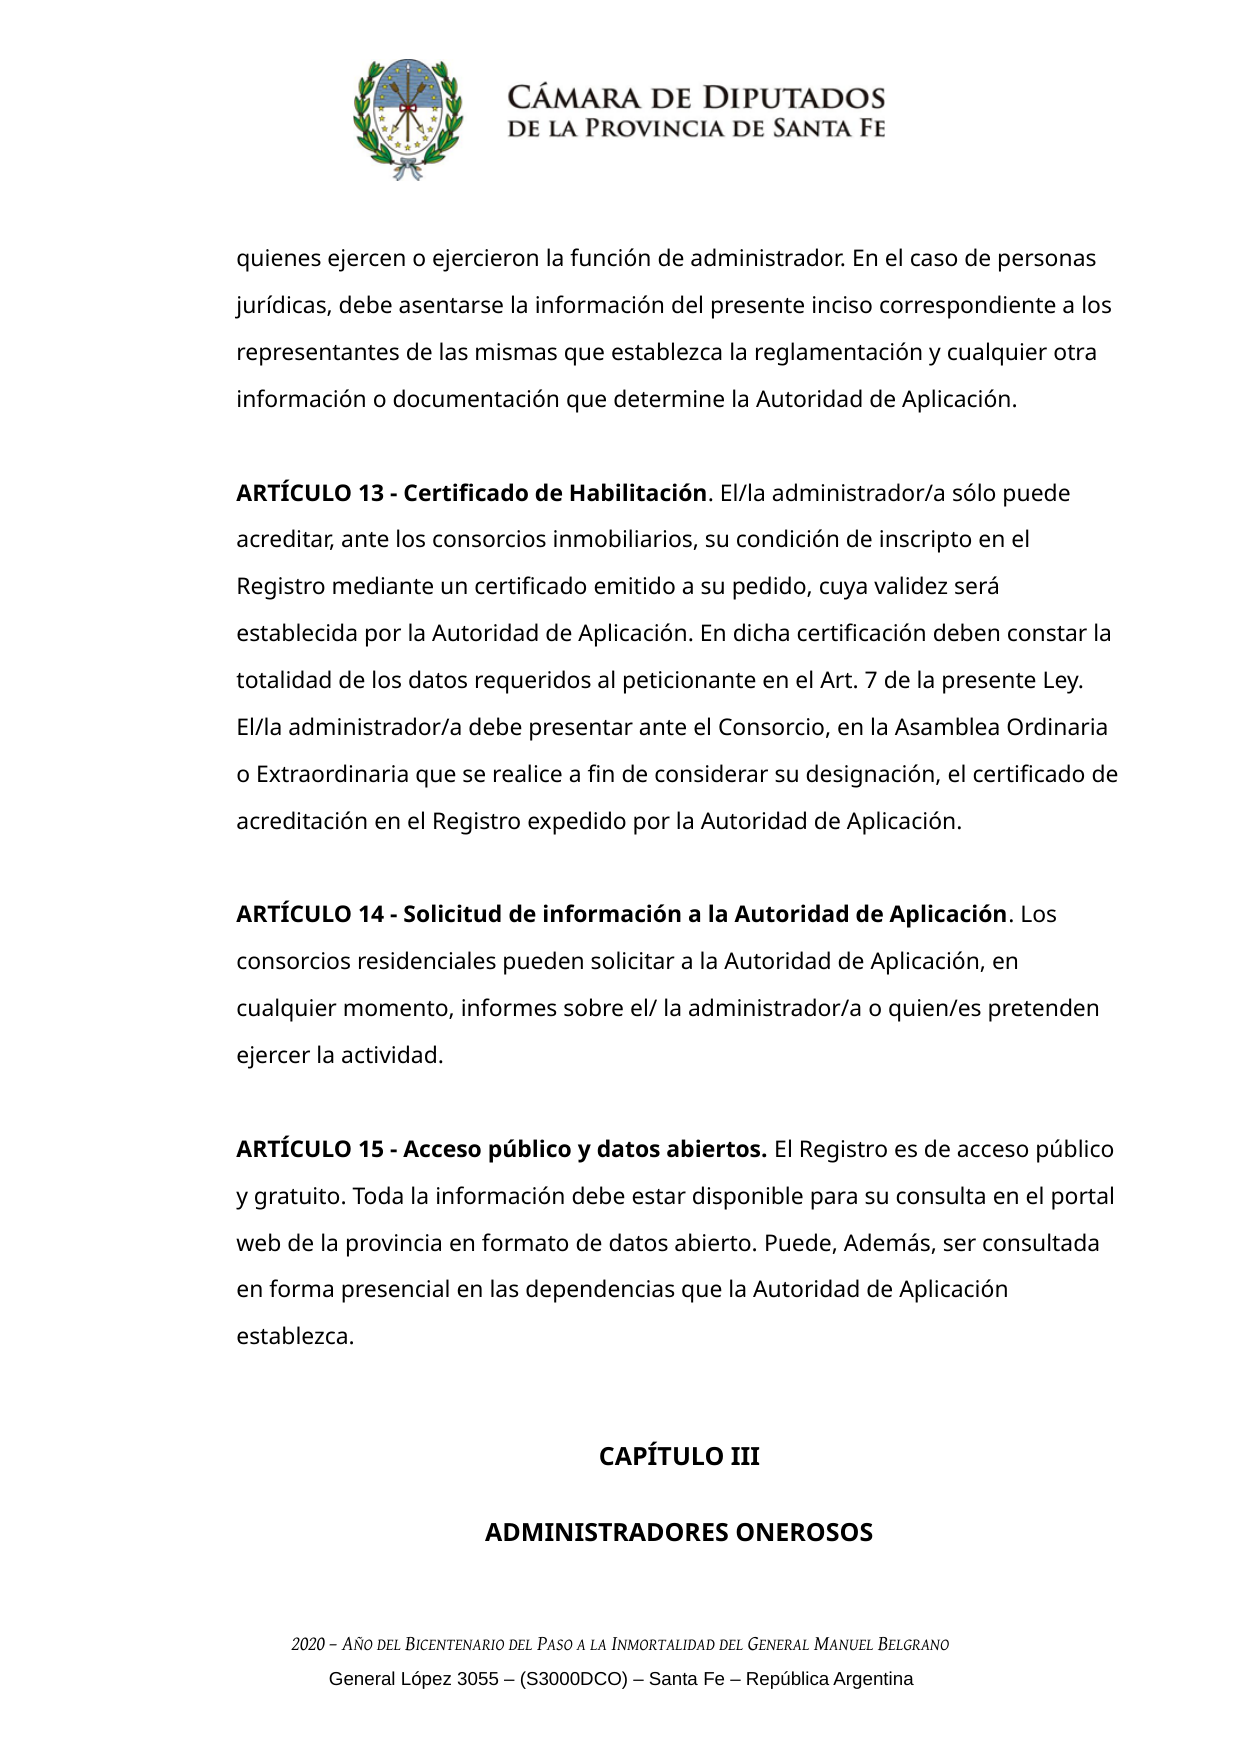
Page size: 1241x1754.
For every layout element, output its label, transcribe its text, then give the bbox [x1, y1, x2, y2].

text ADMINISTRADORES ONEROSOS [236, 1515, 1122, 1549]
text ARTÍCULO 15 - Acceso público y datos abiertos. El Registro es de acceso público y gratuito. Toda la información debe estar disponible para su consulta en el portal web de la provincia en formato de datos abierto. Puede, Además, ser consultada en forma presencial en las dependencias que la Autoridad de Aplicación establezca. [236, 1133, 1122, 1352]
text CAPÍTULO III [236, 1439, 1122, 1473]
text quienes ejercen o ejercieron la función de administrador. En el caso de personas jurídicas, debe asentarse la información del presente inciso correspondiente a los representantes de las mismas que establezca la reglamentación y cualquier otra información o documentación que determine la Autoridad de Aplicación. [236, 242, 1122, 414]
text ARTÍCULO 13 - Certificado de Habilitación. El/la administrador/a sólo puede acreditar, ante los consorcios inmobiliarios, su condición de inscripto en el Registro mediante un certificado emitido a su pedido, cuya validez será establecida por la Autoridad de Aplicación. En dicha certificación deben constar la totalidad de los datos requeridos al peticionante en el Art. 7 de la presente Ley. El/la administrador/a debe presentar ante el Consorcio, en la Asamblea Ordinaria o Extraordinaria que se realice a fin de considerar su designación, el certificado de acreditación en el Registro expedido por la Autoridad de Aplicación. [236, 477, 1122, 836]
text ARTÍCULO 14 - Solicitud de información a la Autoridad de Aplicación. Los consorcios residenciales pueden solicitar a la Autoridad de Aplicación, en cualquier momento, informes sobre el/ la administrador/a o quien/es pretenden ejercer la actividad. [236, 898, 1122, 1070]
